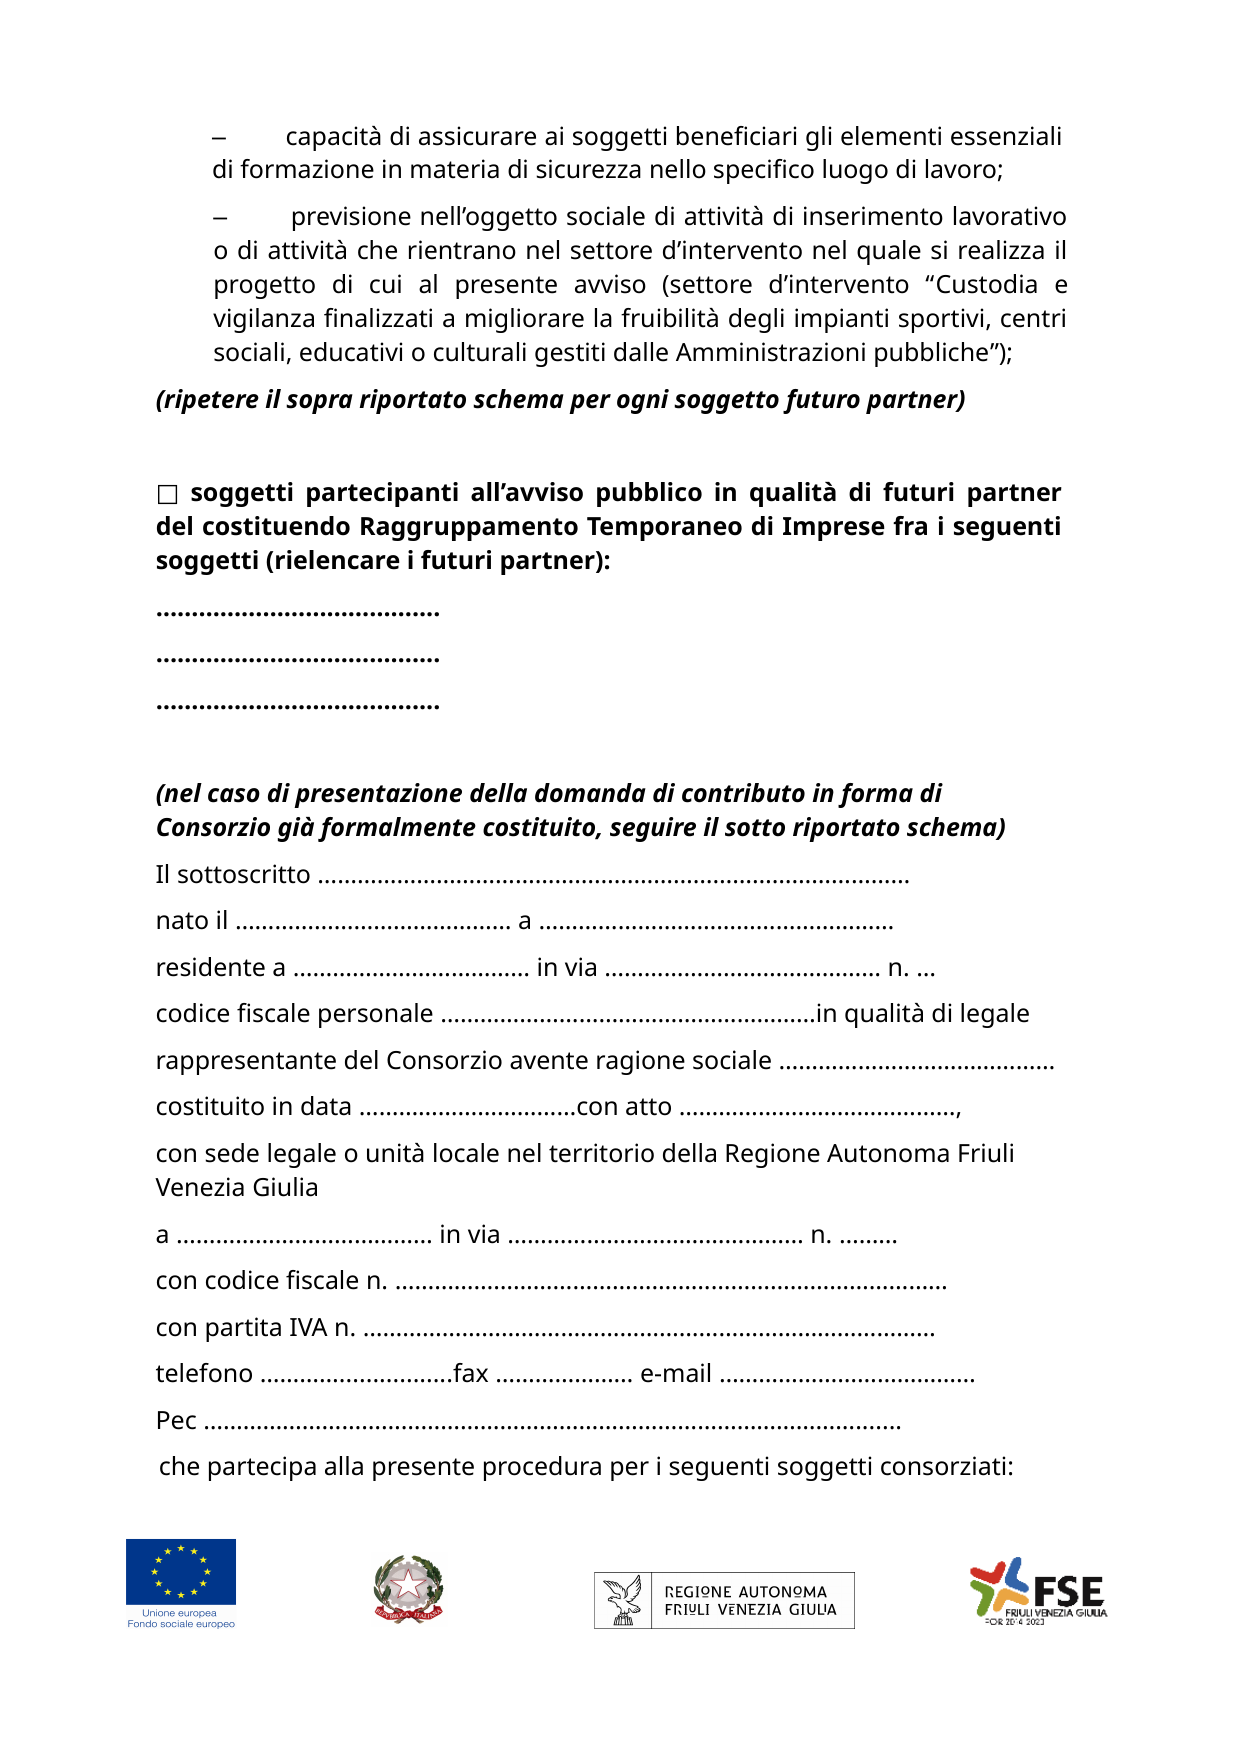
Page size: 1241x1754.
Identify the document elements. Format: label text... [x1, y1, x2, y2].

text con sede legale o unità locale nel territorio della Regione Autonoma Friuli Venezia Giulia [155, 1136, 1063, 1204]
text ……………………………….... [156, 636, 1063, 670]
text (nel caso di presentazione della domanda di contributo in forma di Consorzio già formalmente costituito, seguire il sotto riportato schema) [156, 776, 1063, 844]
list previsione nell’oggetto sociale di attività di inserimento lavorativo o di attività che rientrano nel settore d’intervento nel quale si realizza il progetto di cui al presente avviso (settore d’intervento “Custodia e vigilanza finalizzati a migliorare la fruibilità degli impianti sportivi, centri sociali, educativi o culturali gestiti dalle Amministrazioni pubbliche”); [213, 199, 1068, 369]
picture [371, 1552, 448, 1627]
picture [126, 1538, 237, 1629]
text con partita IVA n. …………………………………………………………………………… [155, 1309, 1063, 1343]
picture [594, 1572, 855, 1629]
text codice fiscale personale …………………………………………………in qualità di legale [155, 996, 1063, 1030]
text □ soggetti partecipanti all’avviso pubblico in qualità di futuri partner del costituendo Raggruppamento Temporaneo di Imprese fra i seguenti soggetti (rielencare i futuri partner): [156, 475, 1063, 577]
text con codice fiscale n. ………………………………………………………………………… [155, 1263, 1063, 1297]
text a ………………………………… in via ……………………………………… n. ……… [155, 1216, 1063, 1250]
text Pec ………………………………………………………………………………………....... [155, 1402, 1063, 1437]
text che partecipa alla presente procedura per i seguenti soggetti consorziati: [118, 1449, 1064, 1483]
text rappresentante del Consorzio avente ragione sociale …………………………………… [155, 1042, 1063, 1077]
text nato il …………………………………… a ……………………………………………… [155, 903, 1063, 937]
text (ripetere il sopra riportato schema per ogni soggetto futuro partner) [156, 382, 1063, 416]
text ……………………………….... [156, 589, 1063, 623]
list capacità di assicurare ai soggetti beneficiari gli elementi essenziali di formazione in materia di sicurezza nello specifico luogo di lavoro; [212, 118, 1063, 186]
text residente a ……………………………… in via …………………………………… n. … [155, 949, 1063, 983]
text ……………………………….... [156, 682, 1063, 717]
text telefono ………….................fax ………………… e-mail ………………………………… [155, 1356, 1063, 1390]
text costituito in data ……………………………con atto ……………………………………, [155, 1089, 1063, 1123]
text Il sottoscritto ……………………………………………………………………………… [155, 856, 1063, 890]
